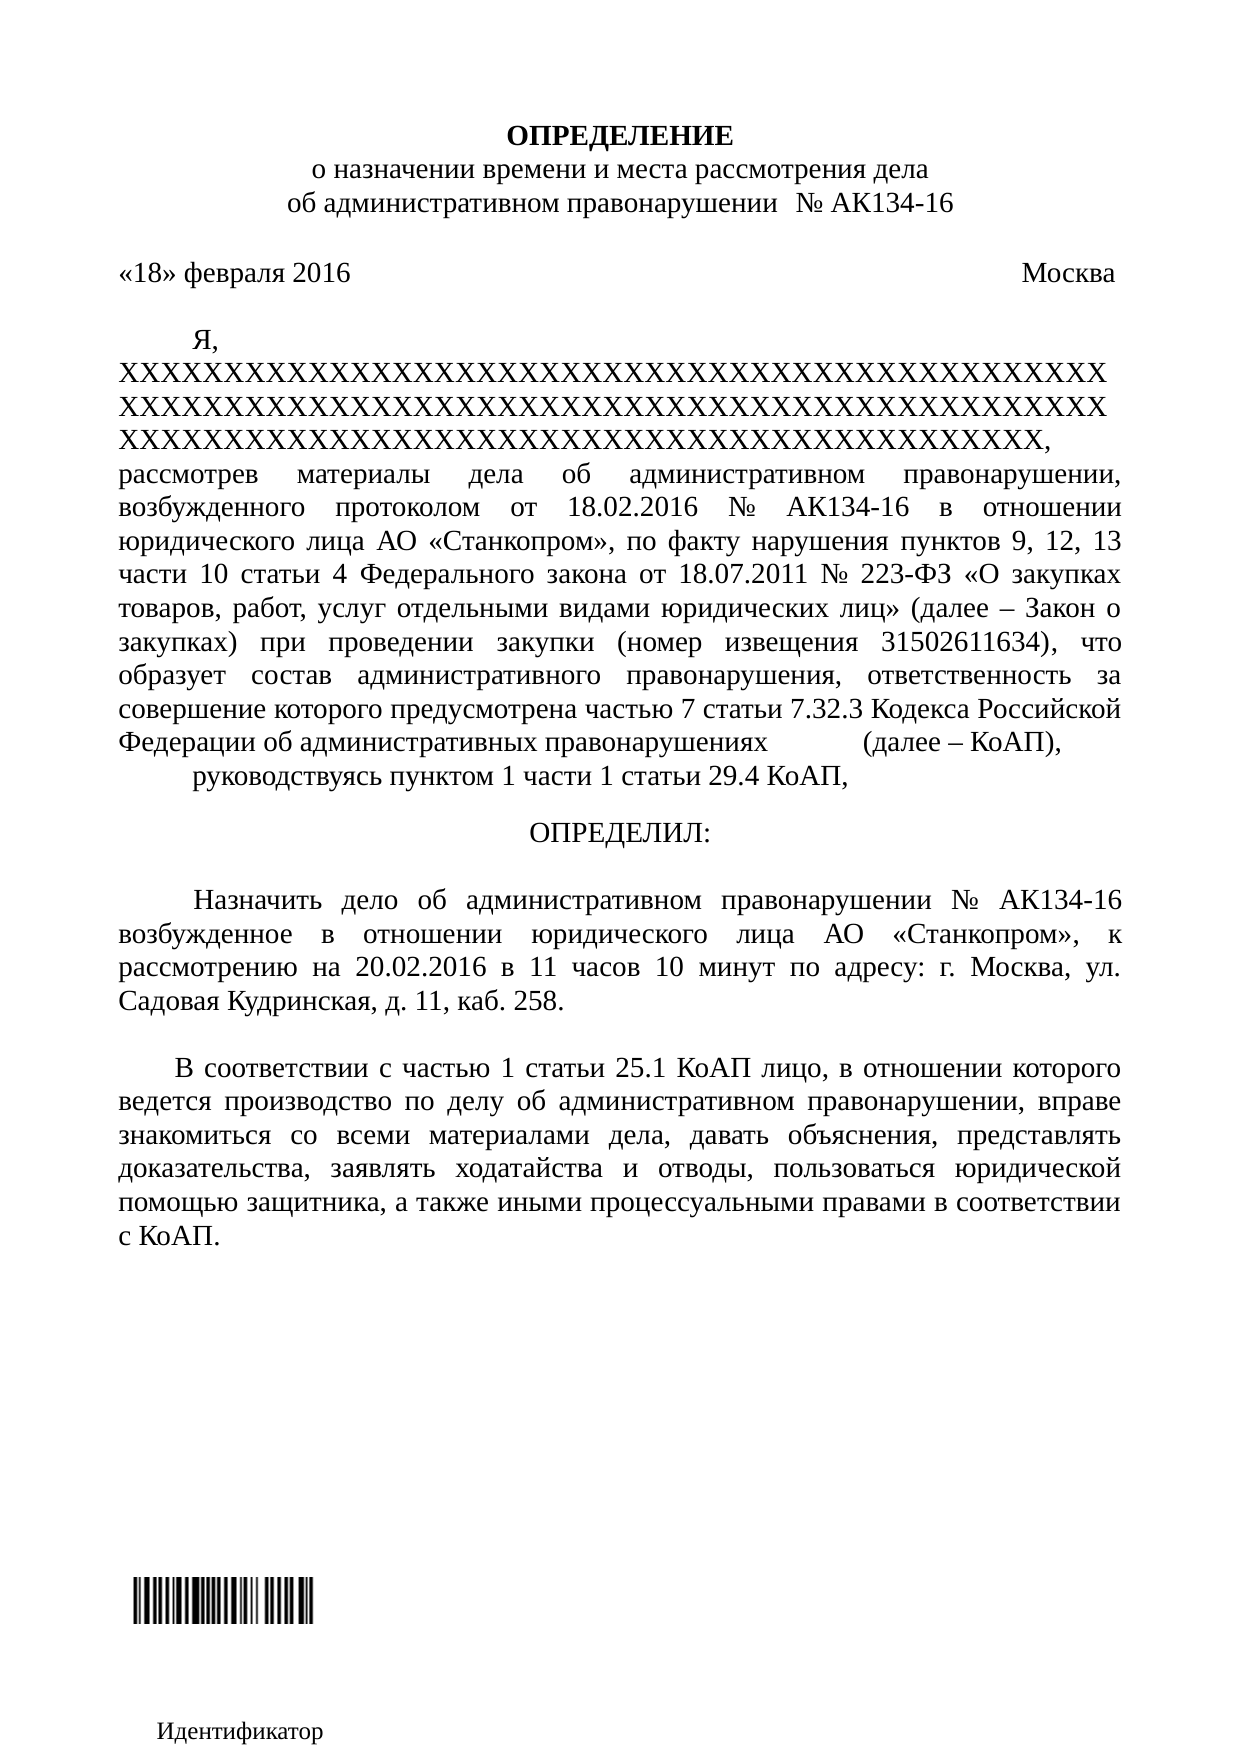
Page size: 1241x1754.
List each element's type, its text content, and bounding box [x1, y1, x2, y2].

picture [118, 1577, 331, 1624]
text о назначении времени и места рассмотрения дела [118, 152, 1122, 185]
text об административном правонарушении № АК134-16 [118, 185, 1122, 221]
text В соответствии с частью 1 статьи 25.1 КоАП лицо, в отношении которого ведется производство по делу об административном правонарушении, вправе знакомиться со всеми материалами дела, давать объяснения, представлять доказательства, заявлять ходатайства и отводы, пользоваться юридической помощью защитника, а также иными процессуальными правами в соответствии с КоАП. [118, 1050, 1122, 1251]
text ОПРЕДЕЛИЛ: [118, 815, 1122, 849]
text Я, XXXXXXXXXXXXXXXXXXXXXXXXXXXXXXXXXXXXXXXXXXXXXXXXXXXXXXXXXXXXXXXXXXXXXXXXXXXXXXXXXXXXXXXXXXXXXXXXXXXXXXXXXXXXXXXXXXXXXXXXXXXXXXXXXXXXXXXXXX, рассмотрев материалы дела об административном правонарушении, возбужденного протоколом от 18.02.2016 № АК134-16 в отношении юридического лица АО «Станкопром», по факту нарушения пунктов 9, 12, 13 части 10 статьи 4 Федерального закона от 18.07.2011 № 223-ФЗ «О закупках товаров, работ, услуг отдельными видами юридических лиц» (далее – Закон о закупках) при проведении закупки (номер извещения 31502611634), что образует состав административного правонарушения, ответственность за совершение которого предусмотрена частью 7 статьи 7.32.3 Кодекса Российской Федерации об административных правонарушениях (далее – КоАП), [118, 322, 1122, 758]
text руководствуясь пунктом 1 части 1 статьи 29.4 КоАП, [118, 758, 1122, 791]
text «18» февраля 2016 Москва [118, 255, 1122, 288]
text Назначить дело об административном правонарушении № АК134-16 возбужденное в отношении юридического лица АО «Станкопром», к рассмотрению на 20.02.2016 в 11 часов 10 минут по адресу: г. Москва, ул. Садовая Кудринская, д. 11, каб. 258. [118, 882, 1122, 1016]
subtitle ОПРЕДЕЛЕНИЕ [118, 118, 1122, 152]
